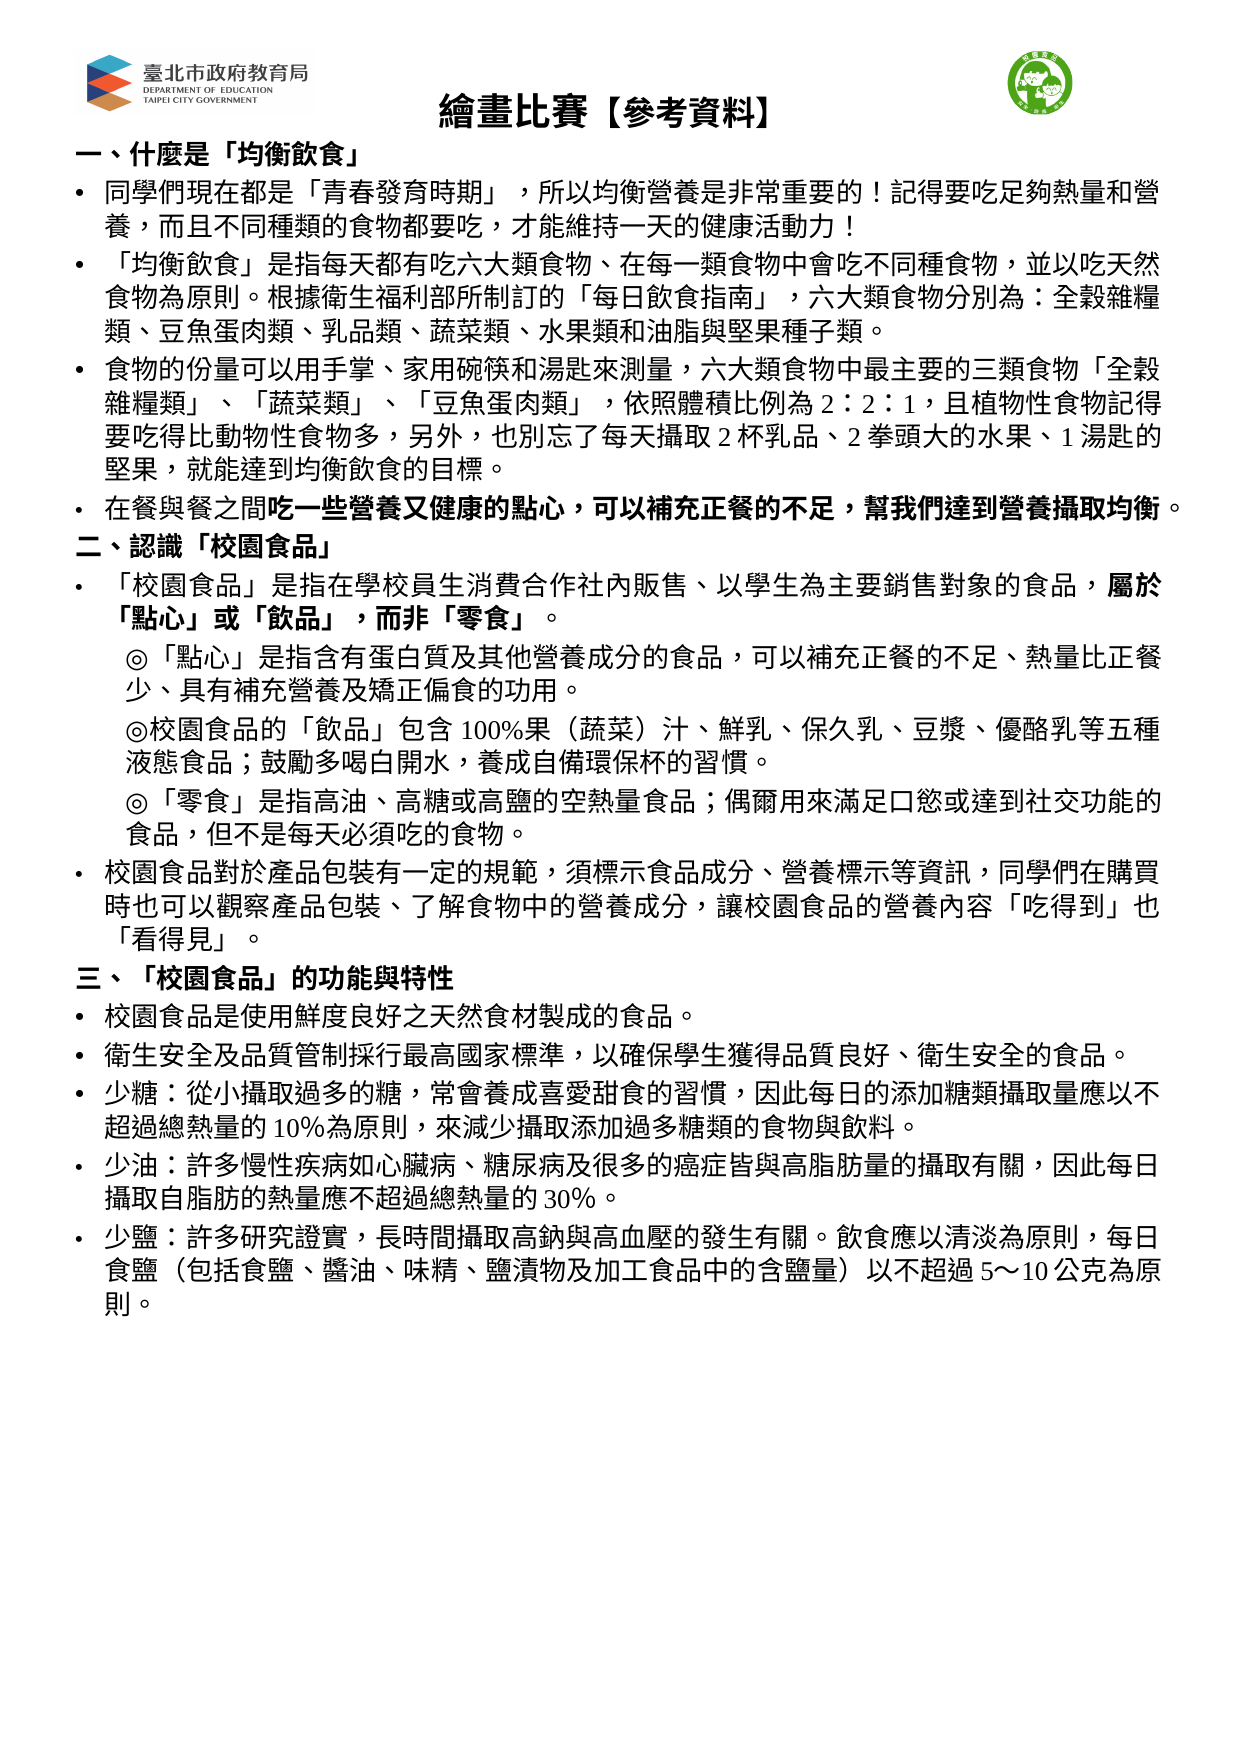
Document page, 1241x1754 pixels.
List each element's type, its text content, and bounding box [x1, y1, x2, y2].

list 少油：許多慢性疾病如心臟病、糖尿病及很多的癌症皆與高脂肪量的攝取有關，因此每日攝取自脂肪的熱量應不超過總熱量的30％。 [75, 1149, 1162, 1216]
text ◎「零食」是指高油、高糖或高鹽的空熱量食品；偶爾用來滿足口慾或達到社交功能的食品，但不是每天必須吃的食物。 [125, 784, 1162, 851]
list 同學們現在都是「青春發育時期」，所以均衡營養是非常重要的！記得要吃足夠熱量和營養，而且不同種類的食物都要吃，才能維持一天的健康活動力！ [75, 176, 1162, 243]
text 三、「校園食品」的功能與特性 [75, 961, 1162, 995]
list 「校園食品」是指在學校員生消費合作社內販售、以學生為主要銷售對象的食品，屬於「點心」或「飲品」，而非「零食」。 [75, 569, 1162, 635]
list 衛生安全及品質管制採行最高國家標準，以確保學生獲得品質良好、衛生安全的食品。 [75, 1038, 1162, 1072]
list 在餐與餐之間吃一些營養又健康的點心，可以補充正餐的不足，幫我們達到營養攝取均衡。 [75, 492, 1162, 525]
text ◎校園食品的「飲品」包含100%果（蔬菜）汁、鮮乳、保久乳、豆漿、優酪乳等五種液態食品；鼓勵多喝白開水，養成自備環保杯的習慣。 [125, 712, 1162, 779]
list 「均衡飲食」是指每天都有吃六大類食物、在每一類食物中會吃不同種食物，並以吃天然食物為原則。根據衛生福利部所制訂的「每日飲食指南」，六大類食物分別為：全穀雜糧類、豆魚蛋肉類、乳品類、蔬菜類、水果類和油脂與堅果種子類。 [75, 248, 1162, 348]
list 少糖：從小攝取過多的糖，常會養成喜愛甜食的習慣，因此每日的添加糖類攝取量應以不超過總熱量的10％為原則，來減少攝取添加過多糖類的食物與飲料。 [75, 1077, 1162, 1144]
list 食物的份量可以用手掌、家用碗筷和湯匙來測量，六大類食物中最主要的三類食物「全穀雜糧類」、「蔬菜類」、「豆魚蛋肉類」，依照體積比例為2：2：1，且植物性食物記得要吃得比動物性食物多，另外，也別忘了每天攝取2杯乳品、2拳頭大的水果、1湯匙的堅果，就能達到均衡飲食的目標。 [75, 353, 1162, 486]
list 校園食品對於產品包裝有一定的規範，須標示食品成分、營養標示等資訊，同學們在購買時也可以觀察產品包裝、了解食物中的營養成分，讓校園食品的營養內容「吃得到」也「看得見」。 [75, 856, 1162, 956]
text ◎「點心」是指含有蛋白質及其他營養成分的食品，可以補充正餐的不足、熱量比正餐少、具有補充營養及矯正偏食的功用。 [125, 641, 1162, 707]
text 繪畫比賽【參考資料】 [75, 99, 1167, 132]
list 少鹽：許多研究證實，長時間攝取高鈉與高血壓的發生有關。飲食應以清淡為原則，每日食鹽（包括食鹽、醬油、味精、鹽漬物及加工食品中的含鹽量）以不超過5～10公克為原則。 [75, 1221, 1162, 1321]
text 一、什麼是「均衡飲食」 [75, 137, 1162, 171]
text 二、認識「校園食品」 [75, 530, 1162, 563]
list 校園食品是使用鮮度良好之天然食材製成的食品。 [75, 1000, 1162, 1033]
